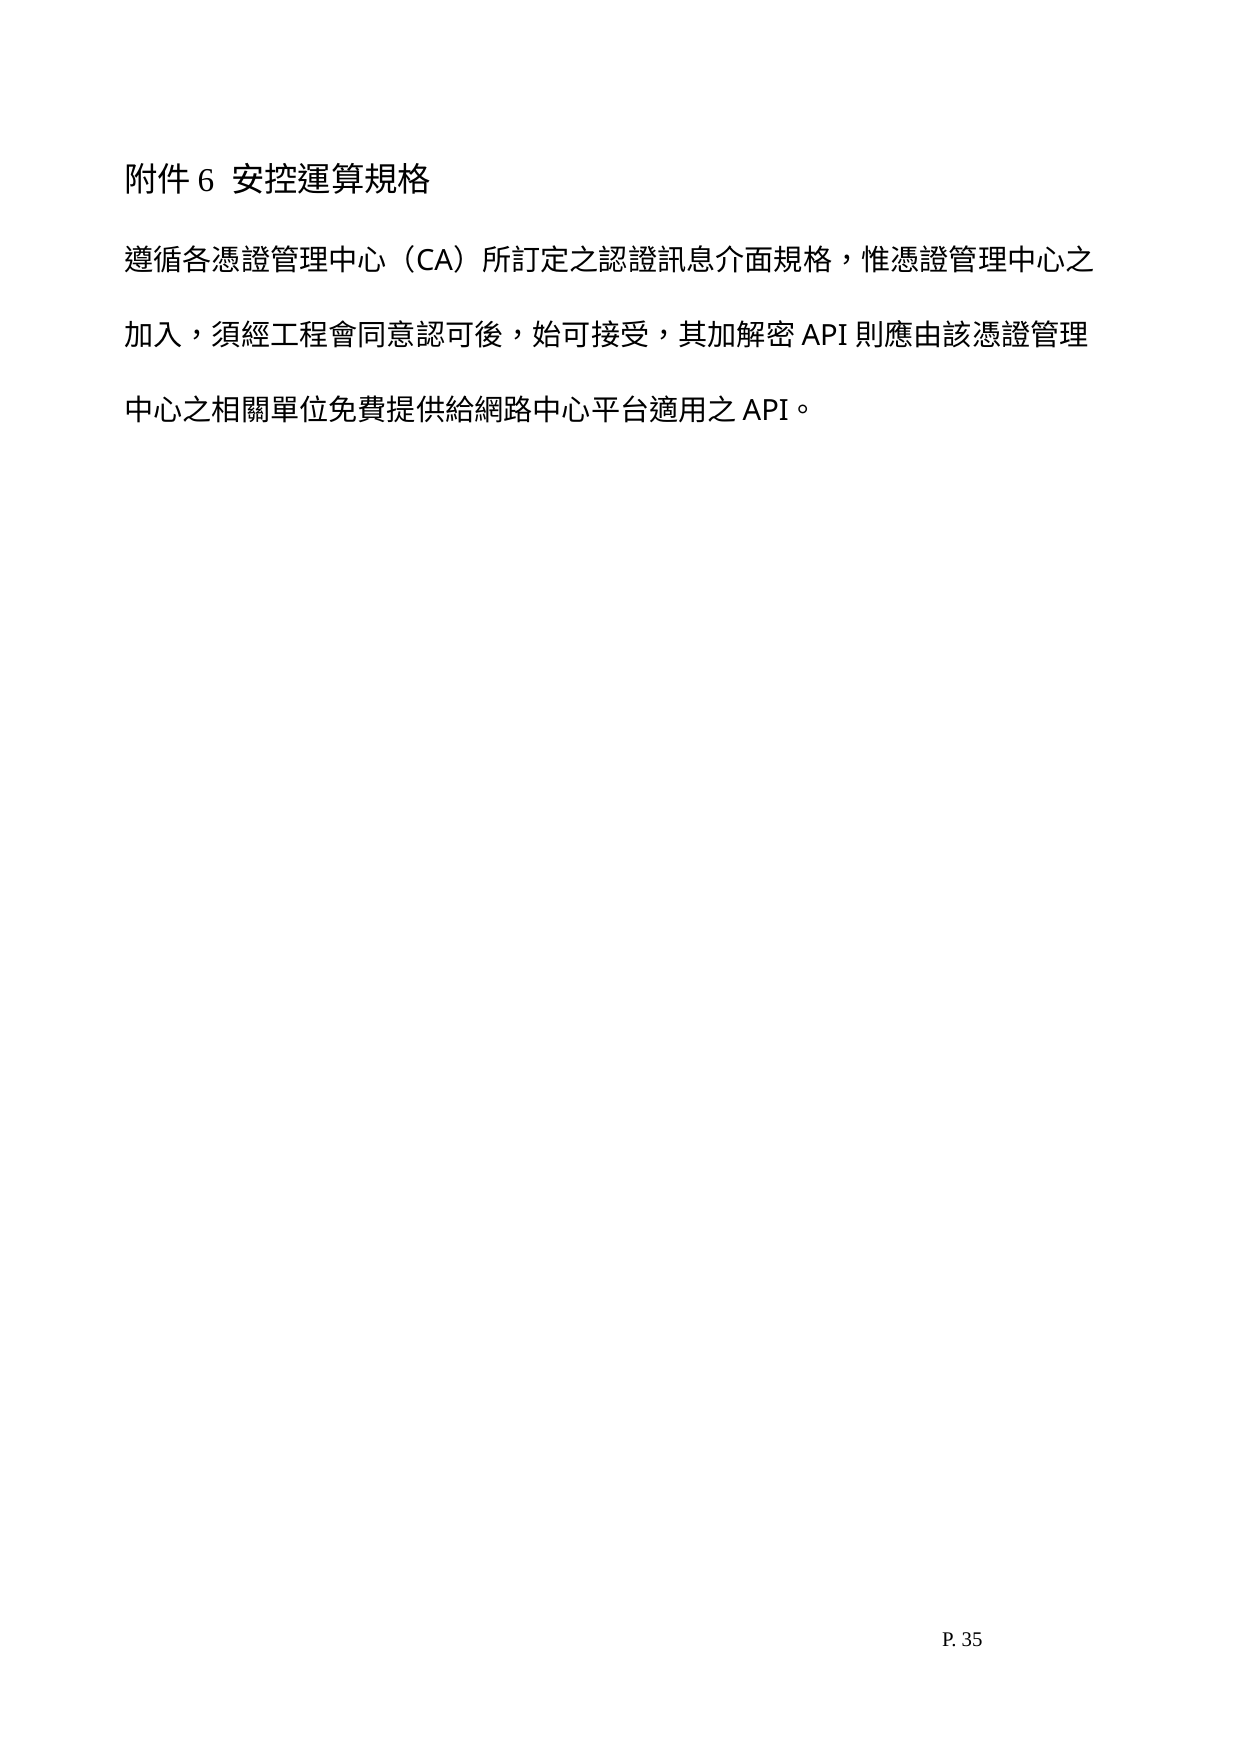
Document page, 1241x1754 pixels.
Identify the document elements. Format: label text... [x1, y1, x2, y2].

text 遵循各憑證管理中心（CA）所訂定之認證訊息介面規格，惟憑證管理中心之加入，須經工程會同意認可後，始可接受，其加解密 API 則應由該憑證管理中心之相關單位免費提供給網路中心平台適用之API。 [124, 220, 1104, 445]
subtitle 附件6 安控運算規格 [124, 139, 1104, 214]
